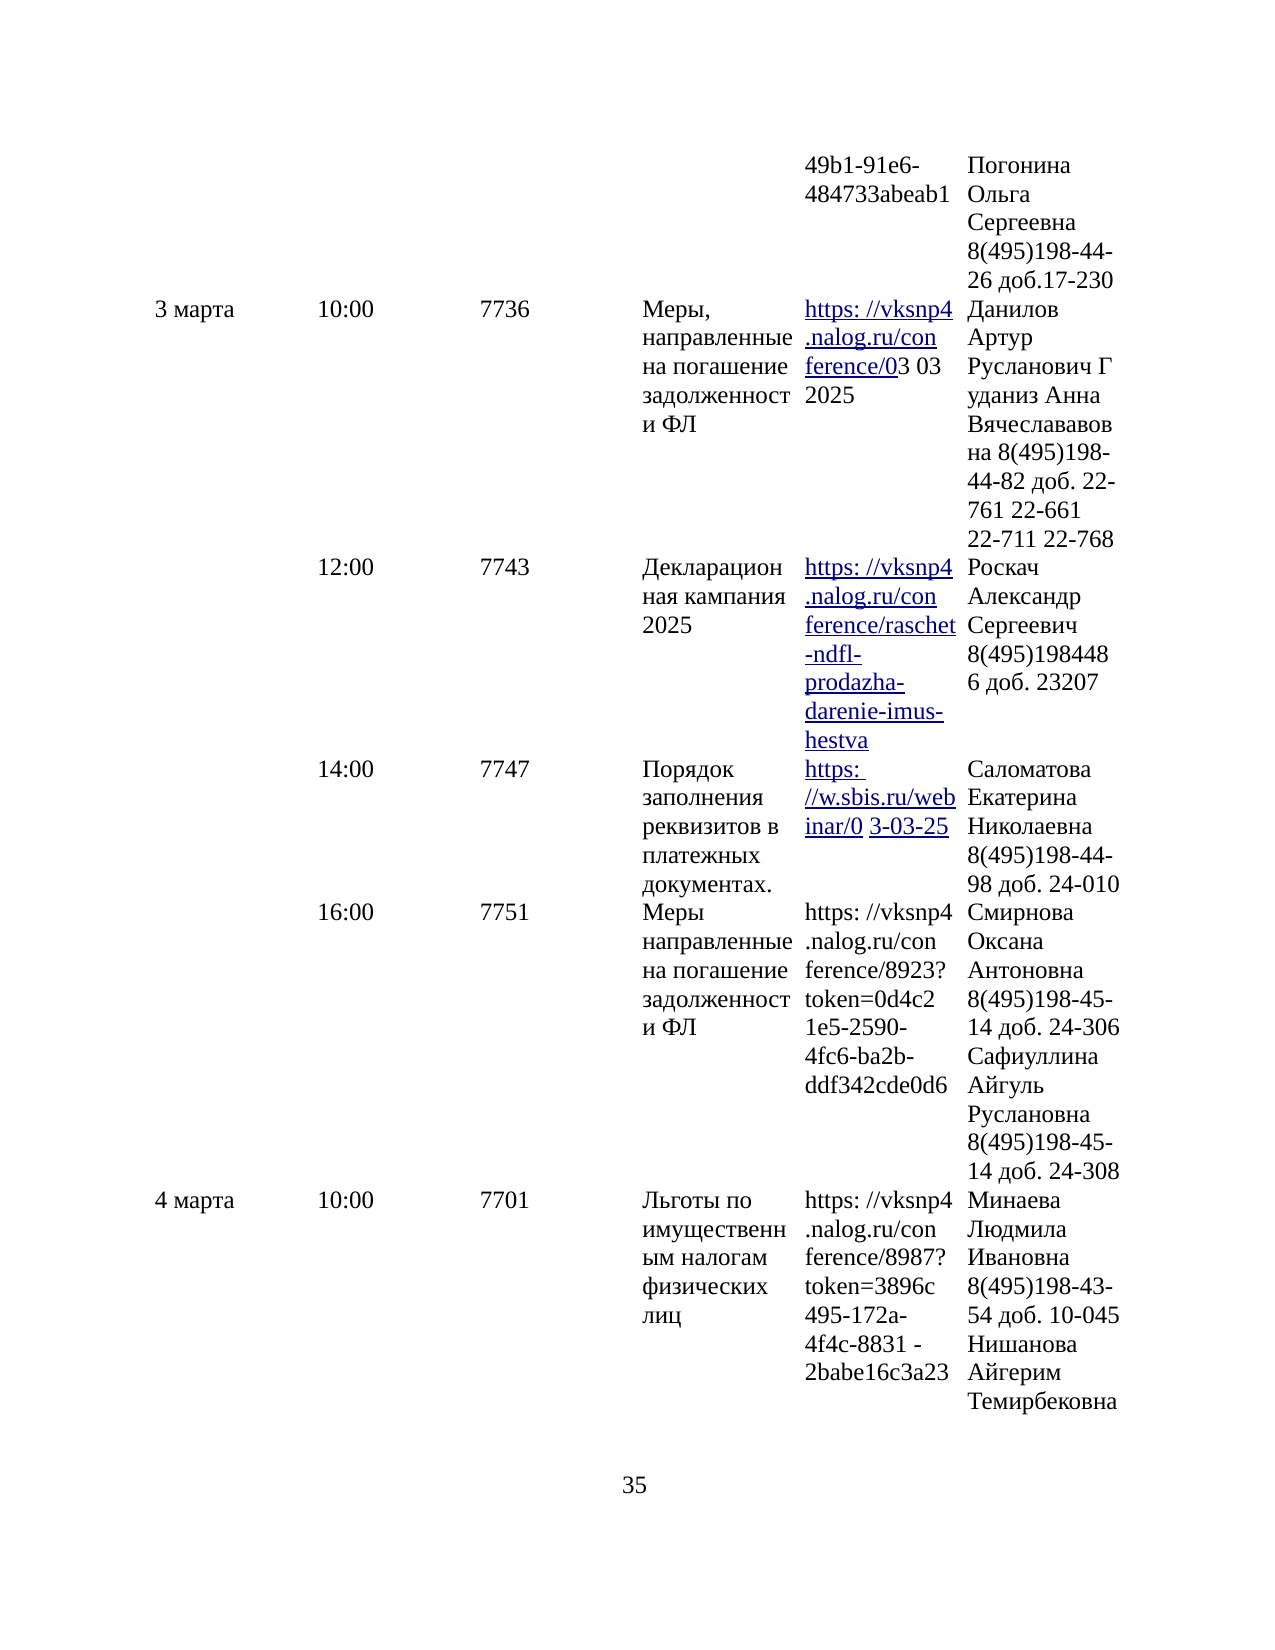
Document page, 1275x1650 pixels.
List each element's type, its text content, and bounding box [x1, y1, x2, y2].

table_cell https: //w.sbis.ru/webinar/0 3-03-25 [800, 754, 962, 897]
table_cell https: //vksnp4 .nalog.ru/con ference/03 03 2025 [800, 294, 962, 552]
table_header [475, 150, 637, 294]
table_cell https: //vksnp4 .nalog.ru/con ference/8987?token=3896c 495-172a-4f4c-8831 - 2babe16c3a23 [800, 1185, 962, 1415]
table_cell Меры, направленные на погашение задолженности ФЛ [638, 294, 800, 552]
table_cell https: //vksnp4 .nalog.ru/con ference/8923?token=0d4c2 1e5-2590-4fc6-ba2b- ddf342cde0d6 [800, 898, 962, 1185]
table_cell Данилов Артур Русланович Г уданиз Анна Вячеслававовна 8(495)198-44-82 доб. 22-761 22-661 22-711 22-768 [963, 294, 1125, 552]
table_cell Роскач Александр Сергеевич 8(495)1984486 доб. 23207 [963, 553, 1125, 754]
table_cell https: //vksnp4 .nalog.ru/con ference/raschet-ndfl- prodazha-darenie-imus- hestva [800, 553, 962, 754]
table_cell 4 марта [150, 1185, 312, 1415]
table_header [150, 150, 312, 294]
table_cell 3 марта [150, 294, 312, 1185]
table_cell 7751 [475, 898, 637, 1185]
table_cell 7743 [475, 553, 637, 754]
table_cell 12:00 [313, 553, 475, 754]
table_cell Порядок заполнения реквизитов в платежных документах. [638, 754, 800, 897]
table_cell 10:00 [313, 1185, 475, 1415]
table_cell 7736 [475, 294, 637, 552]
table_cell 14:00 [313, 754, 475, 897]
table_cell 16:00 [313, 898, 475, 1185]
table_cell 10:00 [313, 294, 475, 552]
table_cell Смирнова Оксана Антоновна 8(495)198-45-14 доб. 24-306 Сафиуллина Айгуль Руслановна 8(495)198-45-14 доб. 24-308 [963, 898, 1125, 1185]
table_cell 7701 [475, 1185, 637, 1415]
table_header Погонина Ольга Сергеевна 8(495)198-44-26 доб.17-230 [963, 150, 1125, 294]
table_header [638, 150, 800, 294]
table_cell Меры направленные на погашение задолженности ФЛ [638, 898, 800, 1185]
table_cell Декларационная кампания 2025 [638, 553, 800, 754]
table_header 49b1-91e6- 484733abeab1 [800, 150, 962, 294]
table_cell Льготы по имущественным налогам физических лиц [638, 1185, 800, 1415]
table_cell Саломатова Екатерина Николаевна 8(495)198-44-98 доб. 24-010 [963, 754, 1125, 897]
table_cell 7747 [475, 754, 637, 897]
table_cell Минаева Людмила Ивановна 8(495)198-43-54 доб. 10-045 Нишанова Айгерим Темирбековна [963, 1185, 1125, 1415]
table_header [313, 150, 475, 294]
